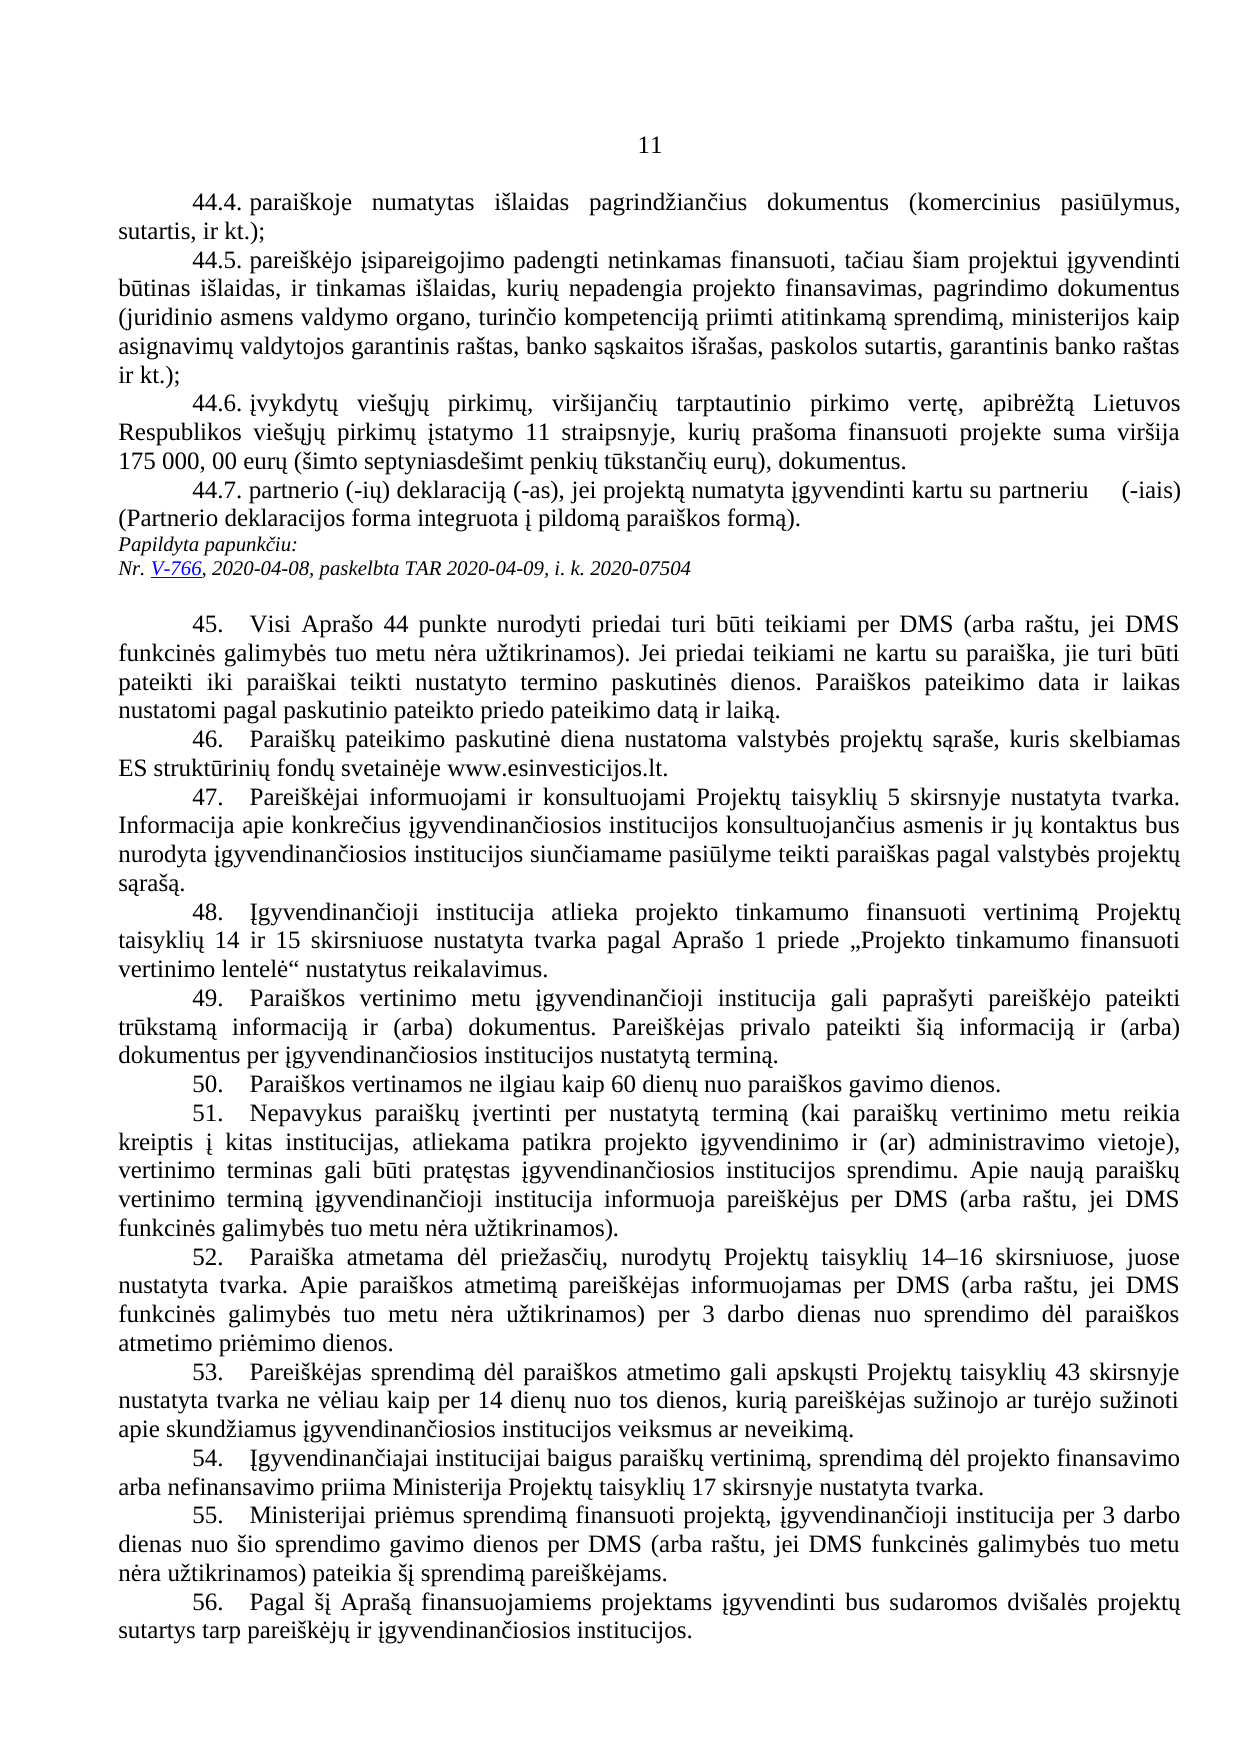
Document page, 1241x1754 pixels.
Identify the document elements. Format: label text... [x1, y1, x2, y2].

text 52. Paraiška atmetama dėl priežasčių, nurodytų Projektų taisyklių 14–16 skirsniuose, juose nustatyta tvarka. Apie paraiškos atmetimą pareiškėjas informuojamas per DMS (arba raštu, jei DMS funkcinės galimybės tuo metu nėra užtikrinamos) per 3 darbo dienas nuo sprendimo dėl paraiškos atmetimo priėmimo dienos. [118, 1242, 1181, 1357]
text 49. Paraiškos vertinimo metu įgyvendinančioji institucija gali paprašyti pareiškėjo pateikti trūkstamą informaciją ir (arba) dokumentus. Pareiškėjas privalo pateikti šią informaciją ir (arba) dokumentus per įgyvendinančiosios institucijos nustatytą terminą. [118, 983, 1181, 1069]
text 44.5. pareiškėjo įsipareigojimo padengti netinkamas finansuoti, tačiau šiam projektui įgyvendinti būtinas išlaidas, ir tinkamas išlaidas, kurių nepadengia projekto finansavimas, pagrindimo dokumentus (juridinio asmens valdymo organo, turinčio kompetenciją priimti atitinkamą sprendimą, ministerijos kaip asignavimų valdytojos garantinis raštas, banko sąskaitos išrašas, paskolos sutartis, garantinis banko raštas ir kt.); [118, 245, 1181, 388]
text 48. Įgyvendinančioji institucija atlieka projekto tinkamumo finansuoti vertinimą Projektų taisyklių 14 ir 15 skirsniuose nustatyta tvarka pagal Aprašo 1 priede „Projekto tinkamumo finansuoti vertinimo lentelė“ nustatytus reikalavimus. [118, 897, 1181, 983]
text Papildyta papunkčiu: [118, 532, 1181, 556]
text 45. Visi Aprašo 44 punkte nurodyti priedai turi būti teikiami per DMS (arba raštu, jei DMS funkcinės galimybės tuo metu nėra užtikrinamos). Jei priedai teikiami ne kartu su paraiška, jie turi būti pateikti iki paraiškai teikti nustatyto termino paskutinės dienos. Paraiškos pateikimo data ir laikas nustatomi pagal paskutinio pateikto priedo pateikimo datą ir laiką. [118, 609, 1181, 724]
text Nr. V-766, 2020-04-08, paskelbta TAR 2020-04-09, i. k. 2020-07504 [118, 556, 1181, 580]
text 56. Pagal šį Aprašą finansuojamiems projektams įgyvendinti bus sudaromos dvišalės projektų sutartys tarp pareiškėjų ir įgyvendinančiosios institucijos. [118, 1587, 1181, 1644]
text 53. Pareiškėjas sprendimą dėl paraiškos atmetimo gali apskųsti Projektų taisyklių 43 skirsnyje nustatyta tvarka ne vėliau kaip per 14 dienų nuo tos dienos, kurią pareiškėjas sužinojo ar turėjo sužinoti apie skundžiamus įgyvendinančiosios institucijos veiksmus ar neveikimą. [118, 1357, 1181, 1443]
text 44.7. partnerio (-ių) deklaraciją (-as), jei projektą numatyta įgyvendinti kartu su partneriu (-iais) (Partnerio deklaracijos forma integruota į pildomą paraiškos formą). [118, 475, 1181, 532]
text 44.6. įvykdytų viešųjų pirkimų, viršijančių tarptautinio pirkimo vertę, apibrėžtą Lietuvos Respublikos viešųjų pirkimų įstatymo 11 straipsnyje, kurių prašoma finansuoti projekte suma viršija 175 000, 00 eurų (šimto septyniasdešimt penkių tūkstančių eurų), dokumentus. [118, 388, 1181, 475]
text 55. Ministerijai priėmus sprendimą finansuoti projektą, įgyvendinančioji institucija per 3 darbo dienas nuo šio sprendimo gavimo dienos per DMS (arba raštu, jei DMS funkcinės galimybės tuo metu nėra užtikrinamos) pateikia šį sprendimą pareiškėjams. [118, 1500, 1181, 1587]
text 54. Įgyvendinančiajai institucijai baigus paraiškų vertinimą, sprendimą dėl projekto finansavimo arba nefinansavimo priima Ministerija Projektų taisyklių 17 skirsnyje nustatyta tvarka. [118, 1443, 1181, 1500]
text 51. Nepavykus paraiškų įvertinti per nustatytą terminą (kai paraiškų vertinimo metu reikia kreiptis į kitas institucijas, atliekama patikra projekto įgyvendinimo ir (ar) administravimo vietoje), vertinimo terminas gali būti pratęstas įgyvendinančiosios institucijos sprendimu. Apie naują paraiškų vertinimo terminą įgyvendinančioji institucija informuoja pareiškėjus per DMS (arba raštu, jei DMS funkcinės galimybės tuo metu nėra užtikrinamos). [118, 1098, 1181, 1242]
text 44.4. paraiškoje numatytas išlaidas pagrindžiančius dokumentus (komercinius pasiūlymus, sutartis, ir kt.); [118, 187, 1181, 245]
text 46. Paraiškų pateikimo paskutinė diena nustatoma valstybės projektų sąraše, kuris skelbiamas ES struktūrinių fondų svetainėje www.esinvesticijos.lt. [118, 724, 1181, 782]
text 47. Pareiškėjai informuojami ir konsultuojami Projektų taisyklių 5 skirsnyje nustatyta tvarka. Informacija apie konkrečius įgyvendinančiosios institucijos konsultuojančius asmenis ir jų kontaktus bus nurodyta įgyvendinančiosios institucijos siunčiamame pasiūlyme teikti paraiškas pagal valstybės projektų sąrašą. [118, 782, 1181, 897]
text 50. Paraiškos vertinamos ne ilgiau kaip 60 dienų nuo paraiškos gavimo dienos. [118, 1069, 1181, 1098]
